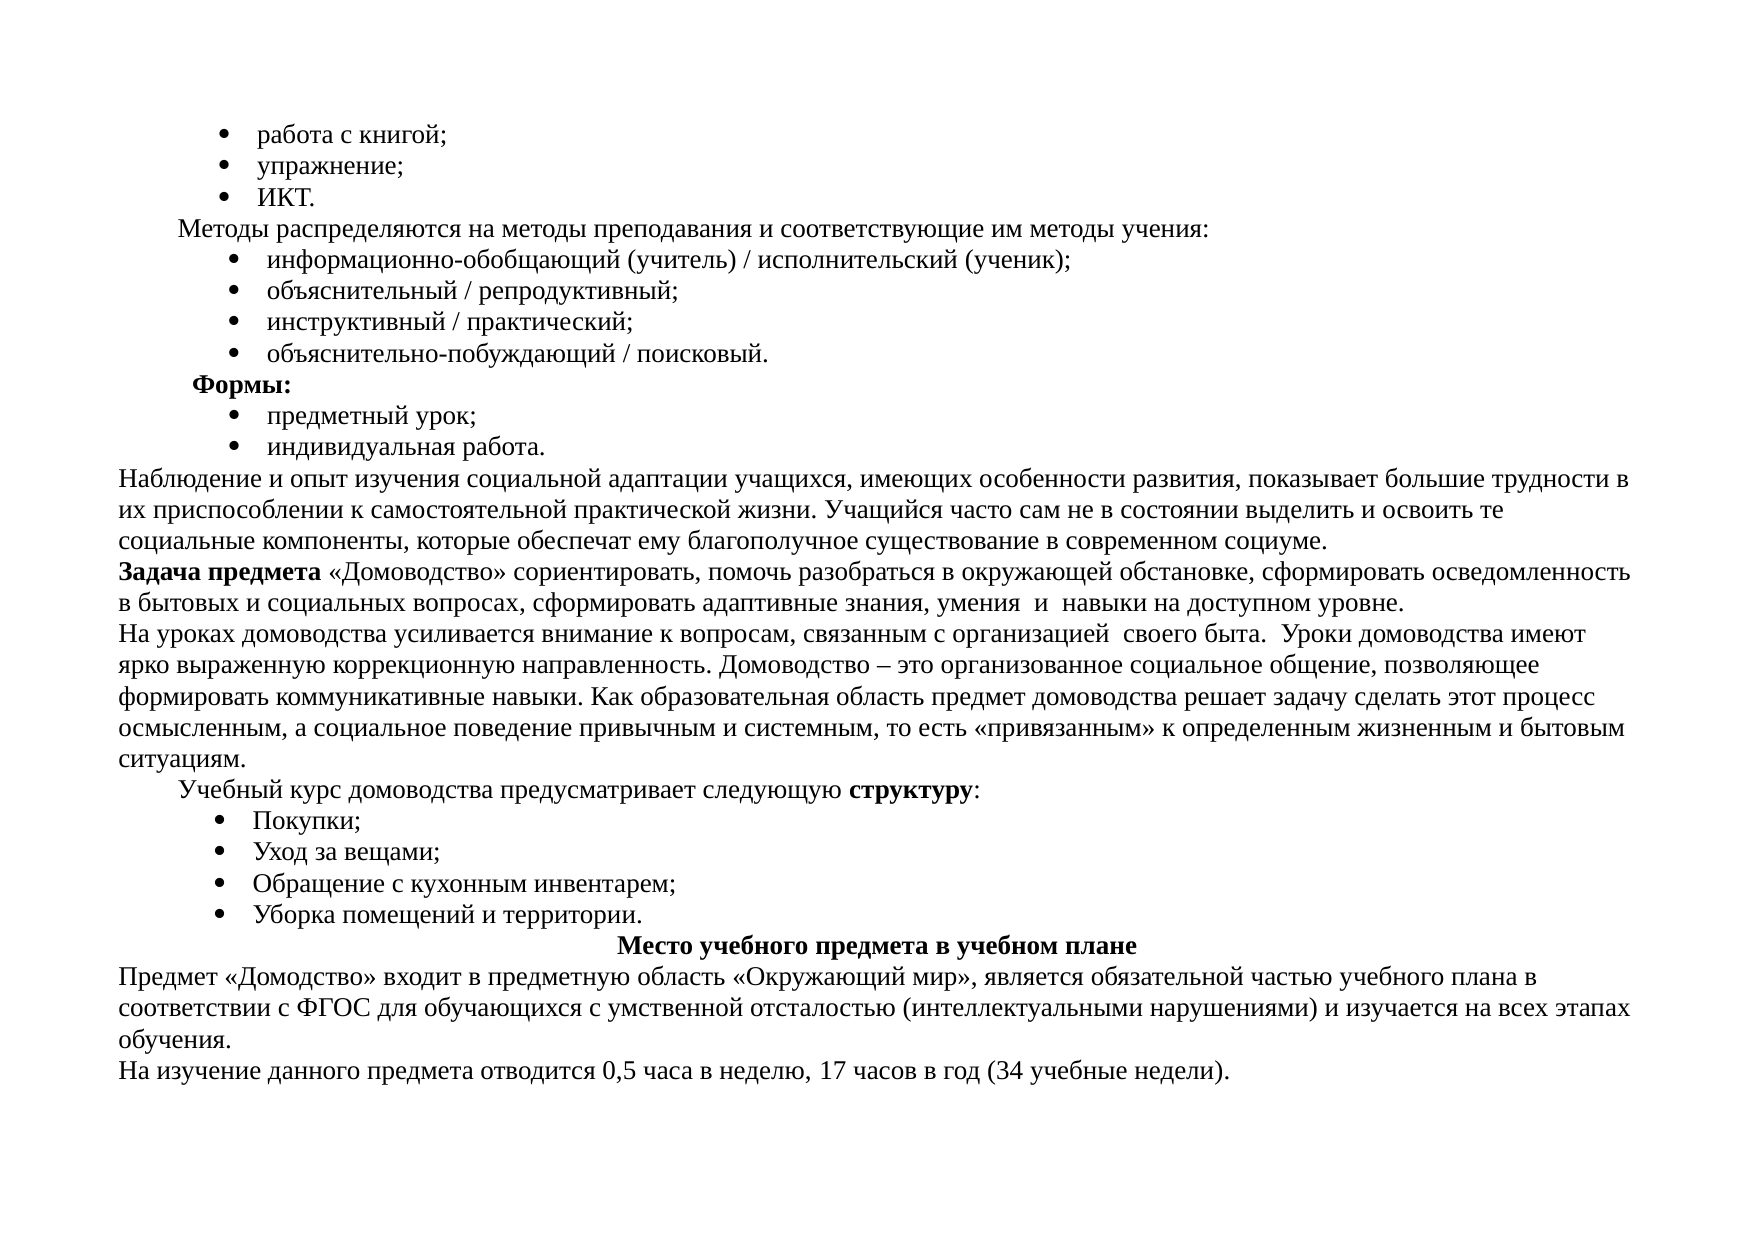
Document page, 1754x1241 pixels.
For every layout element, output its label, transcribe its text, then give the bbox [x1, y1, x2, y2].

list информационно-обобщающий (учитель) / исполнительский (ученик); [229, 243, 1636, 274]
list инструктивный / практический; [229, 306, 1636, 337]
list предметный урок; [229, 399, 1636, 430]
list Обращение с кухонным инвентарем; [215, 867, 1636, 898]
text Формы: [118, 368, 1636, 399]
list ИКТ. [219, 181, 1636, 212]
text Наблюдение и опыт изучения социальной адаптации учащихся, имеющих особенности развития, показывает большие трудности в их приспособлении к самостоятельной практической жизни. Учащийся часто сам не в состоянии выделить и освоить те социальные компоненты, которые обеспечат ему благополучное существование в современном социуме. [118, 462, 1636, 555]
list объяснительный / репродуктивный; [229, 274, 1636, 306]
list Уход за вещами; [215, 836, 1636, 867]
list индивидуальная работа. [229, 430, 1636, 462]
text Задача предмета «Домоводство» сориентировать, помочь разобраться в окружающей обстановке, сформировать осведомленность в бытовых и социальных вопросах, сформировать адаптивные знания, умения и навыки на доступном уровне. [118, 555, 1636, 617]
list На изучение данного предмета отводится 0,5 часа в неделю, 17 часов в год (34 учебные недели). [118, 1054, 1636, 1085]
text Методы распределяются на методы преподавания и соответствующие им методы учения: [118, 212, 1636, 243]
list работа с книгой; [219, 118, 1636, 149]
list Покупки; [215, 804, 1636, 836]
text Учебный курс домоводства предусматривает следующую структуру: [118, 773, 1636, 804]
list Место учебного предмета в учебном плане [118, 929, 1636, 960]
list Уборка помещений и территории. [215, 898, 1636, 929]
list Предмет «Домодство» входит в предметную область «Окружающий мир», является обязательной частью учебного плана в соответствии с ФГОС для обучающихся с умственной отсталостью (интеллектуальными нарушениями) и изучается на всех этапах обучения. [118, 960, 1636, 1054]
text На уроках домоводства усиливается внимание к вопросам, связанным с организацией своего быта. Уроки домоводства имеют ярко выраженную коррекционную направленность. Домоводство – это организованное социальное общение, позволяющее формировать коммуникативные навыки. Как образовательная область предмет домоводства решает задачу сделать этот процесс осмысленным, а социальное поведение привычным и системным, то есть «привязанным» к определенным жизненным и бытовым ситуациям. [118, 617, 1636, 773]
list упражнение; [219, 149, 1636, 181]
list объяснительно-побуждающий / поисковый. [229, 337, 1636, 368]
